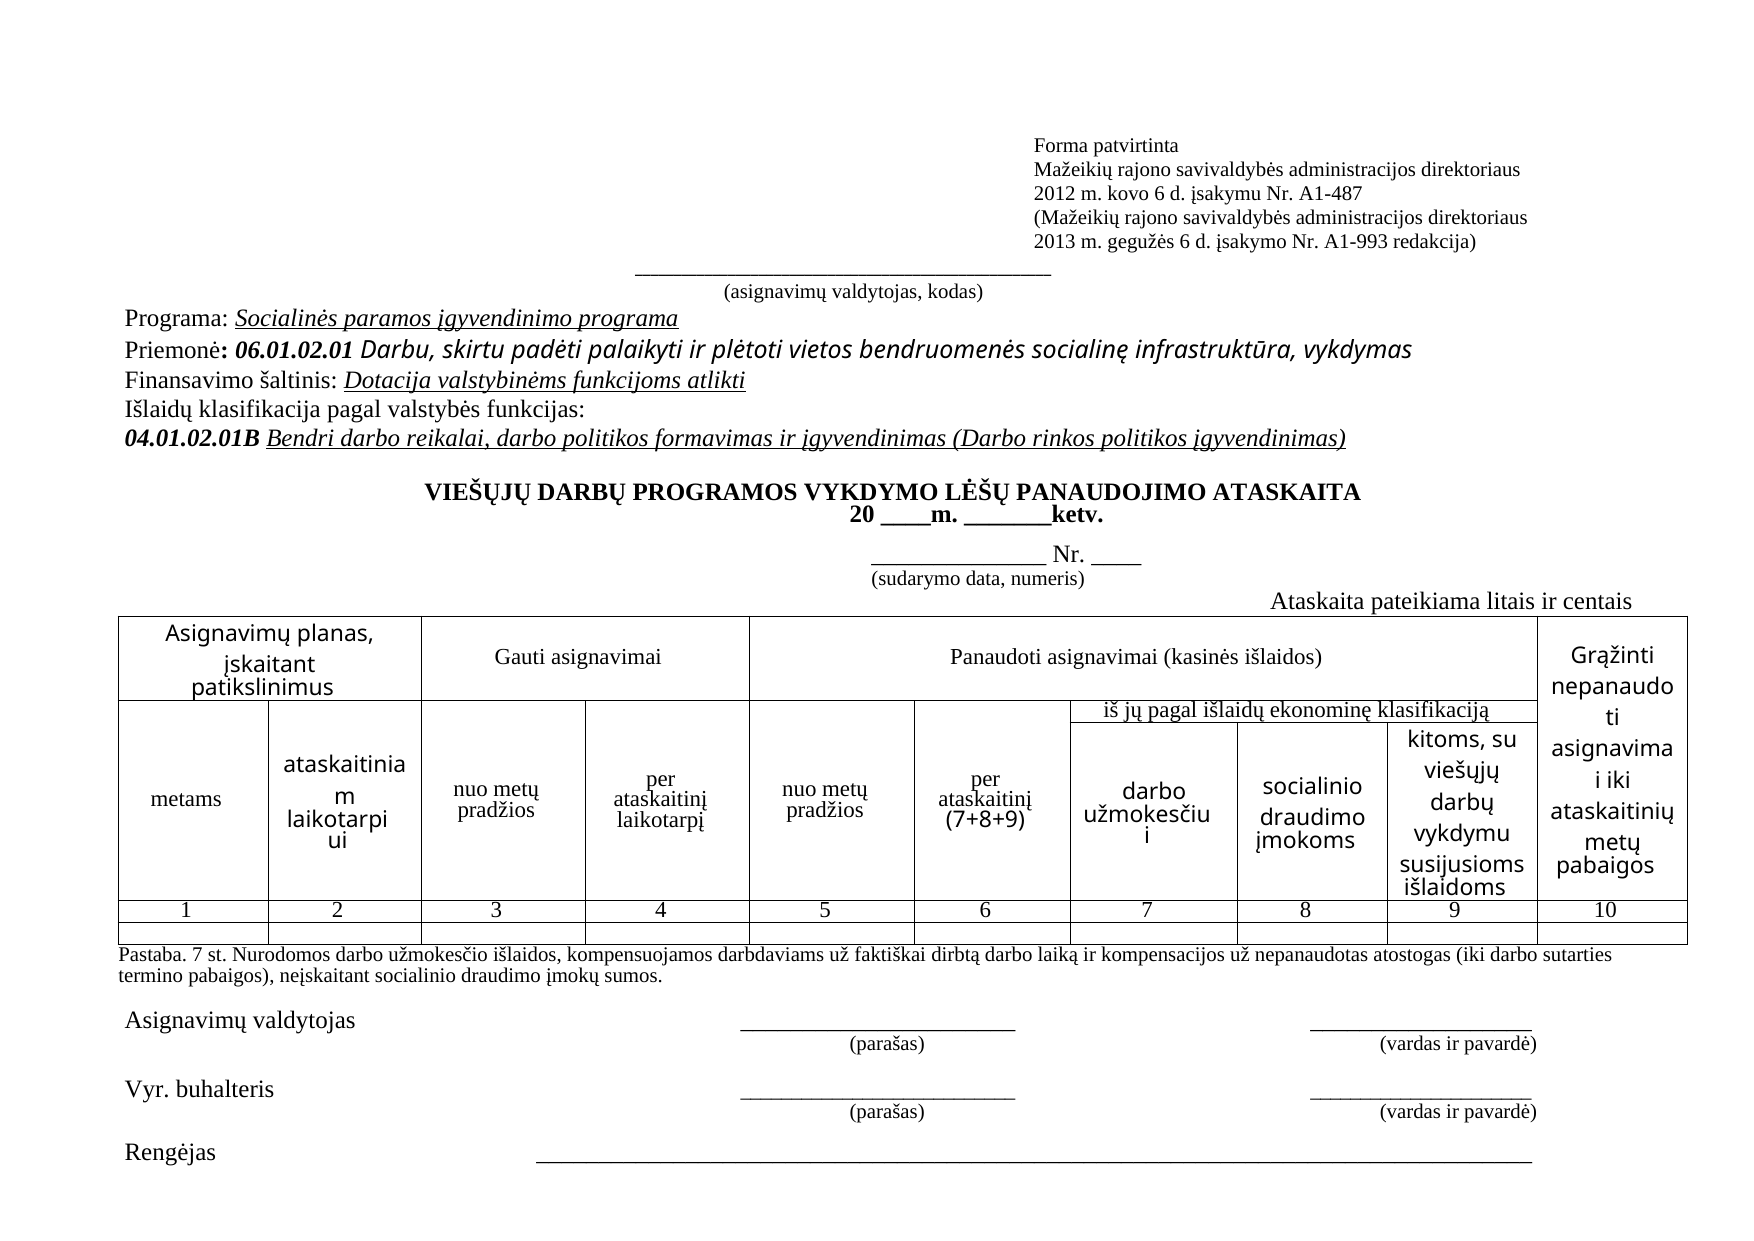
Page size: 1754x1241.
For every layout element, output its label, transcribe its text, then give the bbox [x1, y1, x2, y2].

table_cell [119, 923, 268, 944]
text (parašas) (vardas ir pavardė) [849, 1035, 1665, 1054]
text 04.01.02.01B Bendri darbo reikalai, darbo politikos formavimas ir įgyvendinimas (Darbo rinkos politikos įgyvendinimas) [124, 423, 1665, 452]
table_cell 9 [1388, 901, 1537, 922]
table_header Grąžinti nepanaudoti asignavimai iki ataskaitinių metų pabaigos [1538, 617, 1687, 900]
table_header Asignavimų planas, įskaitant patikslinimus [119, 617, 421, 700]
text 2013 m. gegužės 6 d. įsakymo Nr. A1-993 redakcija) [118, 229, 1665, 253]
table_cell darbo užmokesčiui [1071, 723, 1237, 900]
table_cell metams [119, 701, 268, 900]
table_cell [269, 923, 421, 944]
table_cell 10 [1538, 901, 1687, 922]
text (parašas) (vardas ir pavardė) [849, 1104, 1665, 1122]
table_cell nuo metų pradžios [422, 701, 585, 900]
text ______________________________________________________ [124, 253, 1665, 279]
table_cell 1 [119, 901, 268, 922]
table_header Panaudoti asignavimai (kasinės išlaidos) [750, 617, 1537, 700]
table_cell nuo metų pradžios [750, 701, 914, 900]
table_cell ataskaitiniam laikotarpiui [269, 701, 421, 900]
text Rengėjas [124, 1144, 1665, 1165]
table_cell 4 [586, 901, 749, 922]
text Išlaidų klasifikacija pagal valstybės funkcijas: [124, 394, 1180, 423]
table_cell [1538, 923, 1687, 944]
text Priemonė: 06.01.02.01 Darbu, skirtu padėti palaikyti ir plėtoti vietos bendruomenės socialinę infrastruktūra, vykdymas [124, 332, 1668, 366]
table_cell per ataskaitinį laikotarpį [586, 701, 749, 900]
table_cell kitoms, su viešųjų darbų vykdymu susijusioms išlaidoms [1388, 723, 1537, 900]
table_cell 8 [1238, 901, 1387, 922]
table_cell [586, 923, 749, 944]
table_cell [750, 923, 914, 944]
table_cell iš jų pagal išlaidų ekonominę klasifikaciją [1071, 701, 1537, 722]
table_cell 2 [269, 901, 421, 922]
table_cell [1071, 923, 1237, 944]
table_cell 7 [1071, 901, 1237, 922]
table_cell [915, 923, 1070, 944]
text VIEŠŲJŲ DARBŲ PROGRAMOS VYKDYMO LĖŠŲ PANAUDOJIMO ATASKAITA [120, 483, 1665, 505]
text Vyr. buhalteris [124, 1080, 1665, 1101]
text Programa: Socialinės paramos įgyvendinimo programa [124, 303, 1665, 332]
table_cell [1388, 923, 1537, 944]
table_header Gauti asignavimai [422, 617, 749, 700]
text Finansavimo šaltinis: Dotacija valstybinėms funkcijoms atlikti [124, 366, 1180, 394]
text 2012 m. kovo 6 d. įsakymu Nr. A1-487 [118, 181, 1665, 205]
text Forma patvirtinta [118, 133, 1665, 157]
text Pastaba. 7 st. Nurodomos darbo užmokesčio išlaidos, kompensuojamos darbdaviams už faktiškai dirbtą darbo laiką ir kompensacijos už nepanaudotas atostogas (iki darbo sutarties termino pabaigos), neįskaitant socialinio draudimo įmokų sumos. [118, 945, 1651, 986]
text ______________ Nr. ____ [118, 546, 1651, 567]
table_cell socialinio draudimo įmokoms [1238, 723, 1387, 900]
text Asignavimų valdytojas [124, 1012, 1665, 1033]
text Mažeikių rajono savivaldybės administracijos direktoriaus [118, 157, 1665, 181]
table_cell 6 [915, 901, 1070, 922]
table_cell [1238, 923, 1387, 944]
text (Mažeikių rajono savivaldybės administracijos direktoriaus [118, 205, 1665, 229]
table_cell [422, 923, 585, 944]
text (asignavimų valdytojas, kodas) [124, 279, 1665, 303]
table_cell 5 [750, 901, 914, 922]
text Ataskaita pateikiama litais ir centais [118, 592, 1651, 613]
text 20 ____m. _______ketv. [849, 505, 1665, 527]
text (sudarymo data, numeris) [118, 569, 1651, 590]
table_cell 3 [422, 901, 585, 922]
table_cell per ataskaitinį (7+8+9) [915, 701, 1070, 900]
